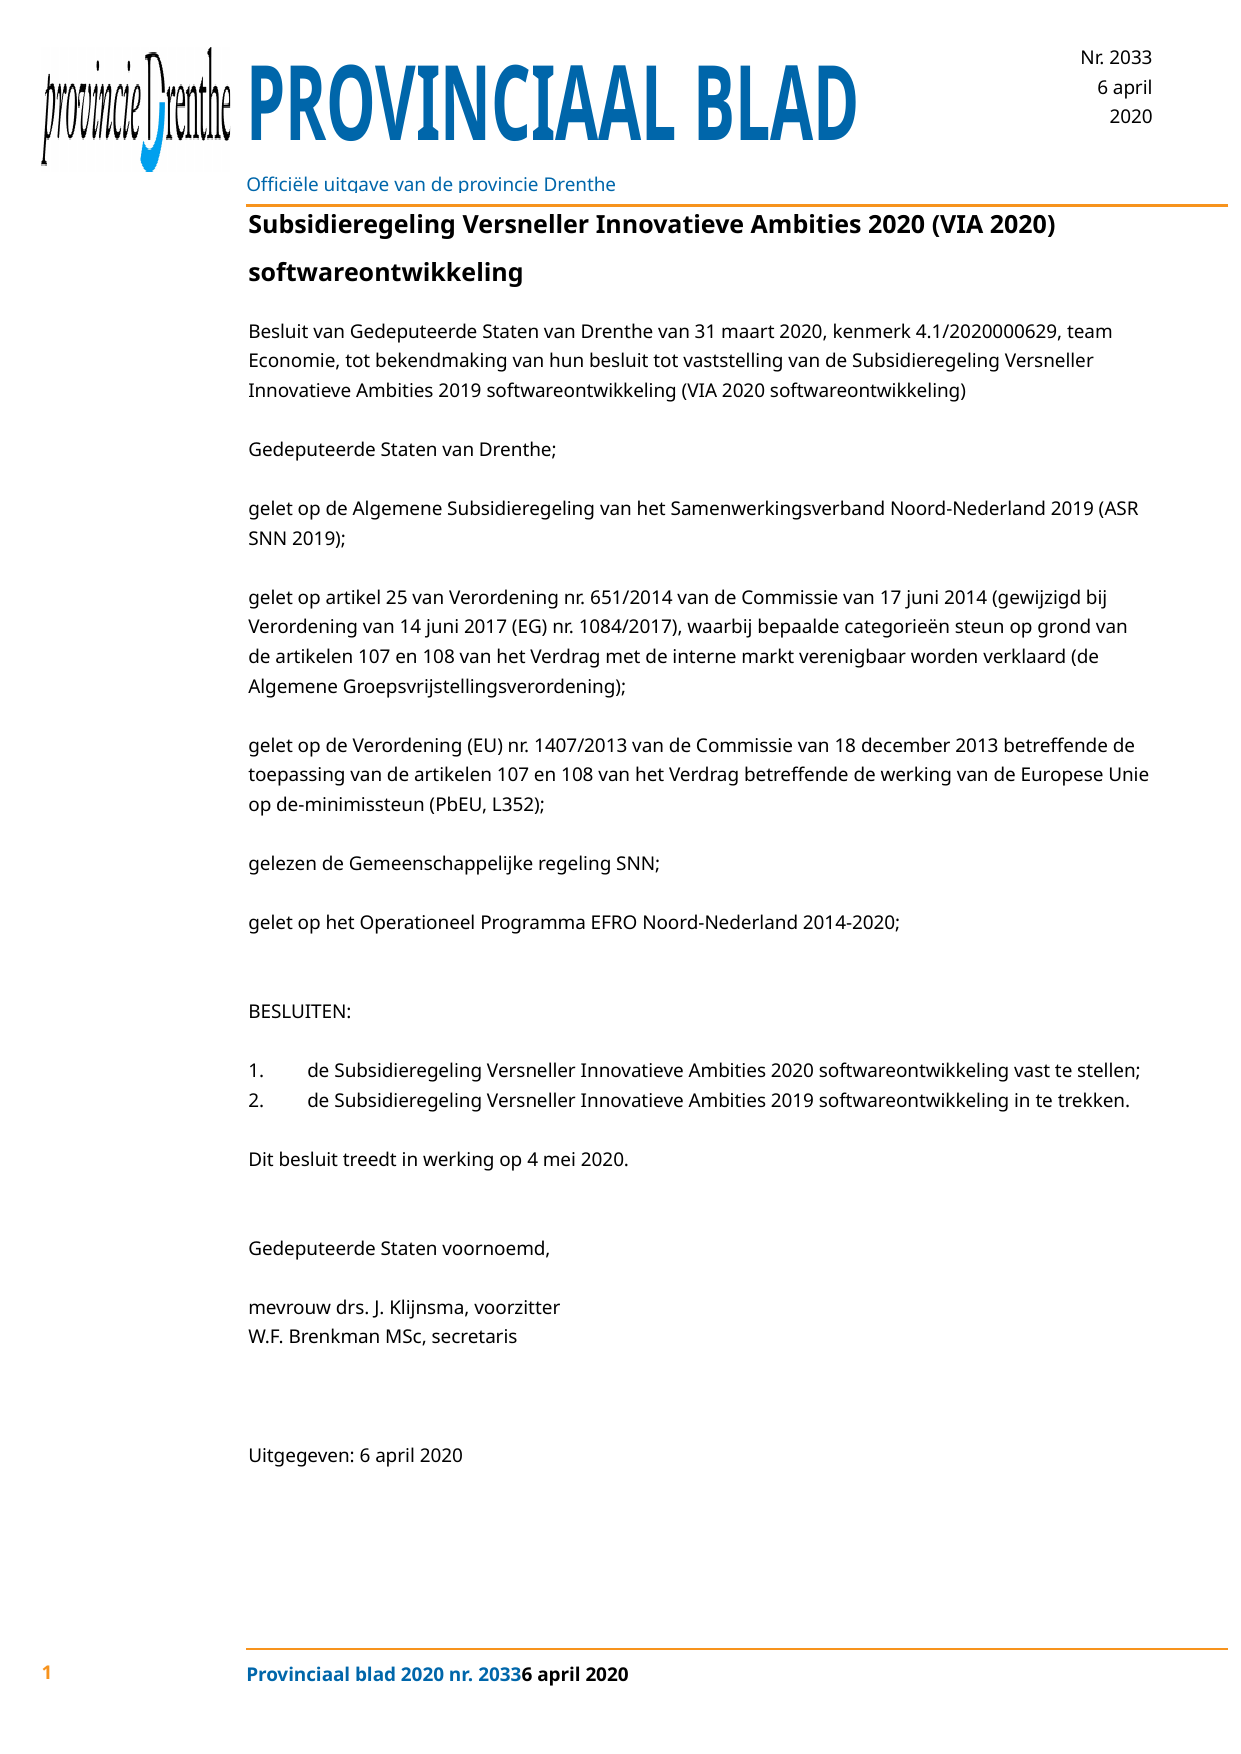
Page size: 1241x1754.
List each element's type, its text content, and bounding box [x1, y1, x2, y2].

text gelet op de Algemene Subsidieregeling van het Samenwerkingsverband Noord-Nederland 2019 (ASR SNN 2019); [248, 495, 1152, 551]
text W.F. Brenkman MSc, secretaris [248, 1324, 1152, 1349]
text mevrouw drs. J. Klijnsma, voorzitter [248, 1294, 1152, 1320]
list de Subsidieregeling Versneller Innovatieve Ambities 2020 softwareontwikkeling vast te stellen; [248, 1057, 1152, 1083]
text BESLUITEN: [248, 998, 1152, 1024]
picture [41, 47, 231, 172]
text Uitgegeven: 6 april 2020 [248, 1442, 1152, 1468]
text gelezen de Gemeenschappelijke regeling SNN; [248, 850, 1152, 876]
list de Subsidieregeling Versneller Innovatieve Ambities 2019 softwareontwikkeling in te trekken. [248, 1087, 1152, 1113]
text Gedeputeerde Staten van Drenthe; [248, 436, 1152, 462]
text Gedeputeerde Staten voornoemd, [248, 1235, 1152, 1261]
text Besluit van Gedeputeerde Staten van Drenthe van 31 maart 2020, kenmerk 4.1/2020000629, team Economie, tot bekendmaking van hun besluit tot vaststelling van de Subsidieregeling Versneller Innovatieve Ambities 2019 softwareontwikkeling (VIA 2020 softwareontwikkeling) [248, 318, 1152, 403]
text gelet op artikel 25 van Verordening nr. 651/2014 van de Commissie van 17 juni 2014 (gewijzigd bij Verordening van 14 juni 2017 (EG) nr. 1084/2017), waarbij bepaalde categorieën steun op grond van de artikelen 107 en 108 van het Verdrag met de interne markt verenigbaar worden verklaard (de Algemene Groepsvrijstellingsverordening); [248, 584, 1152, 699]
text Dit besluit treedt in werking op 4 mei 2020. [248, 1146, 1152, 1172]
text gelet op het Operationeel Programma EFRO Noord-Nederland 2014-2020; [248, 909, 1152, 935]
text Subsidieregeling Versneller Innovatieve Ambities 2020 (VIA 2020) softwareontwikkeling [248, 207, 1152, 288]
text gelet op de Verordening (EU) nr. 1407/2013 van de Commissie van 18 december 2013 betreffende de toepassing van de artikelen 107 en 108 van het Verdrag betreffende de werking van de Europese Unie op de-minimissteun (PbEU, L352); [248, 732, 1152, 817]
